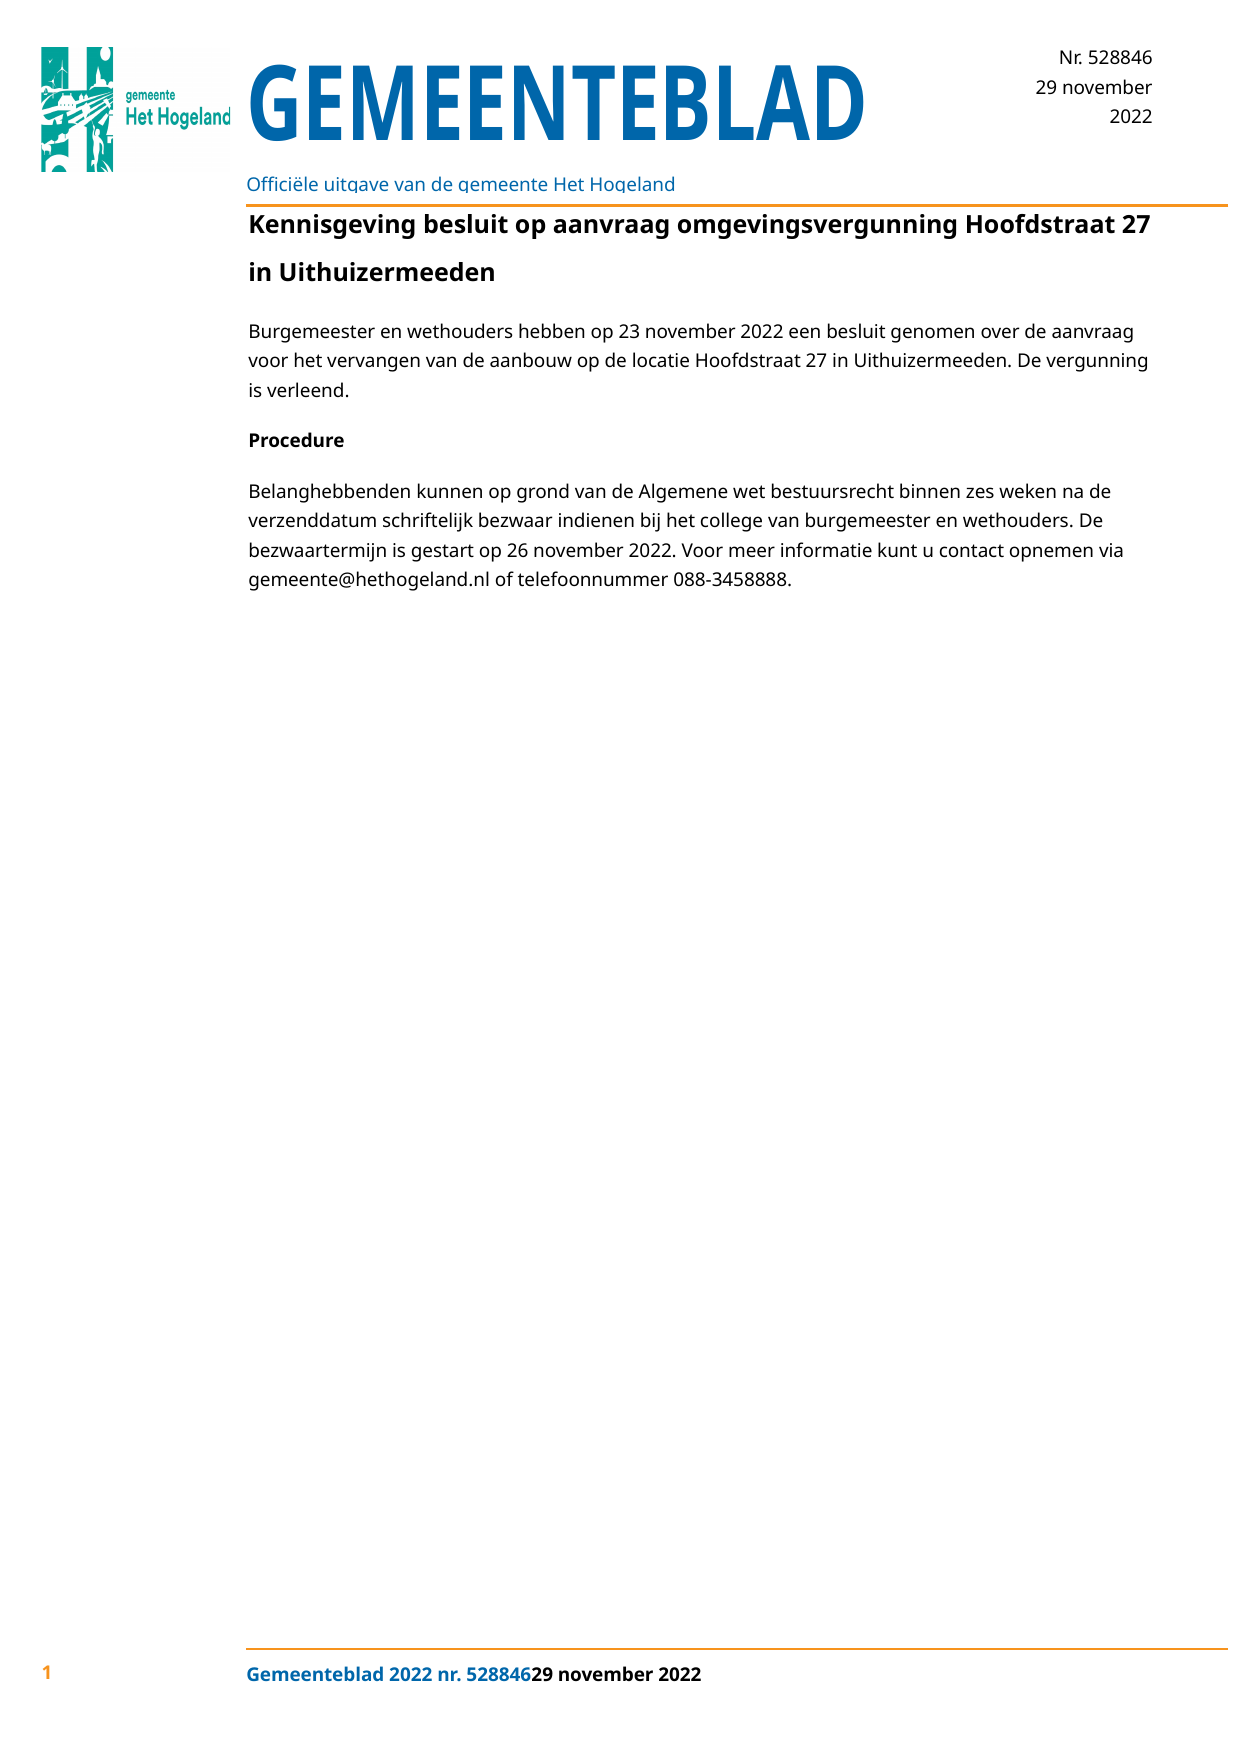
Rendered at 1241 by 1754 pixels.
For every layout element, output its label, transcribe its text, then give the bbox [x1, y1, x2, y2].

picture [41, 47, 231, 172]
text Kennisgeving besluit op aanvraag omgevingsvergunning Hoofdstraat 27 in Uithuizermeeden [248, 207, 1152, 288]
text Belanghebbenden kunnen op grond van de Algemene wet bestuursrecht binnen zes weken na de verzenddatum schriftelijk bezwaar indienen bij het college van burgemeester en wethouders. De bezwaartermijn is gestart op 26 november 2022. Voor meer informatie kunt u contact opnemen via gemeente@hethogeland.nl of telefoonnummer 088-3458888. [248, 478, 1152, 592]
text Burgemeester en wethouders hebben op 23 november 2022 een besluit genomen over de aanvraag voor het vervangen van de aanbouw op de locatie Hoofdstraat 27 in Uithuizermeeden. De vergunning is verleend. [248, 318, 1152, 403]
text Procedure [248, 427, 1152, 453]
